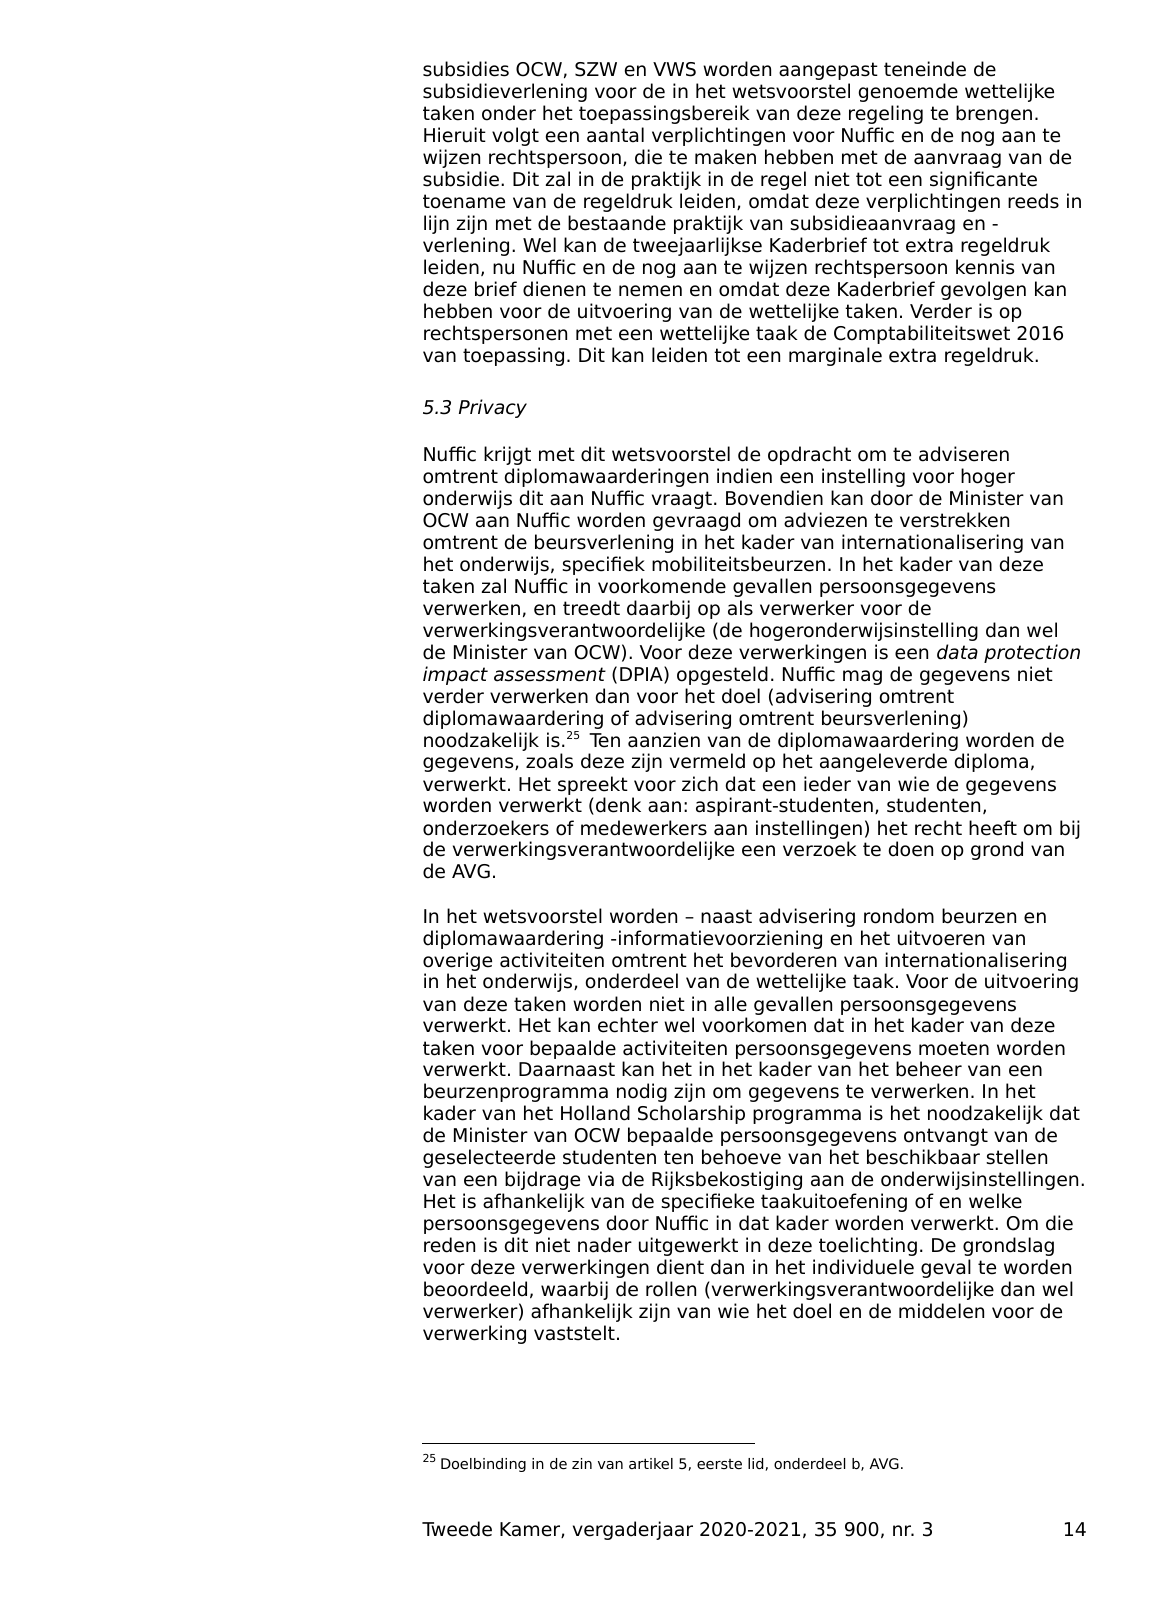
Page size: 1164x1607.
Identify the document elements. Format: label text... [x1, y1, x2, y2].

text subsidies OCW, SZW en VWS worden aangepast teneinde de subsidieverlening voor de in het wetsvoorstel genoemde wettelijke taken onder het toepassingsbereik van deze regeling te brengen. Hieruit volgt een aantal verplichtingen voor Nuffic en de nog aan te wijzen rechtspersoon, die te maken hebben met de aanvraag van de subsidie. Dit zal in de praktijk in de regel niet tot een significante toename van de regeldruk leiden, omdat deze verplichtingen reeds in lijn zijn met de bestaande praktijk van subsidieaanvraag en -verlening. Wel kan de tweejaarlijkse Kaderbrief tot extra regeldruk leiden, nu Nuffic en de nog aan te wijzen rechtspersoon kennis van deze brief dienen te nemen en omdat deze Kaderbrief gevolgen kan hebben voor de uitvoering van de wettelijke taken. Verder is op rechtspersonen met een wettelijke taak de Comptabiliteitswet 2016 van toepassing. Dit kan leiden tot een marginale extra regeldruk. [422, 59, 1087, 367]
text Nuffic krijgt met dit wetsvoorstel de opdracht om te adviseren omtrent diplomawaarderingen indien een instelling voor hoger onderwijs dit aan Nuffic vraagt. Bovendien kan door de Minister van OCW aan Nuffic worden gevraagd om adviezen te verstrekken omtrent de beursverlening in het kader van internationalisering van het onderwijs, specifiek mobiliteitsbeurzen. In het kader van deze taken zal Nuffic in voorkomende gevallen persoonsgegevens verwerken, en treedt daarbij op als verwerker voor de verwerkingsverantwoordelijke (de hogeronderwijsinstelling dan wel de Minister van OCW). Voor deze verwerkingen is een data protection impact assessment (DPIA) opgesteld. Nuffic mag de gegevens niet verder verwerken dan voor het doel (advisering omtrent diplomawaardering of advisering omtrent beursverlening) noodzakelijk is. Ten aanzien van de diplomawaardering worden de gegevens, zoals deze zijn vermeld op het aangeleverde diploma, verwerkt. Het spreekt voor zich dat een ieder van wie de gegevens worden verwerkt (denk aan: aspirant-studenten, studenten, onderzoekers of medewerkers aan instellingen) het recht heeft om bij de verwerkingsverantwoordelijke een verzoek te doen op grond van de AVG. [422, 444, 1087, 883]
subtitle 5.3 Privacy [422, 397, 1087, 419]
text In het wetsvoorstel worden – naast advisering rondom beurzen en diplomawaardering -informatievoorziening en het uitvoeren van overige activiteiten omtrent het bevorderen van internationalisering in het onderwijs, onderdeel van de wettelijke taak. Voor de uitvoering van deze taken worden niet in alle gevallen persoonsgegevens verwerkt. Het kan echter wel voorkomen dat in het kader van deze taken voor bepaalde activiteiten persoonsgegevens moeten worden verwerkt. Daarnaast kan het in het kader van het beheer van een beurzenprogramma nodig zijn om gegevens te verwerken. In het kader van het Holland Scholarship programma is het noodzakelijk dat de Minister van OCW bepaalde persoonsgegevens ontvangt van de geselecteerde studenten ten behoeve van het beschikbaar stellen van een bijdrage via de Rijksbekostiging aan de onderwijsinstellingen. Het is afhankelijk van de specifieke taakuitoefening of en welke persoonsgegevens door Nuffic in dat kader worden verwerkt. Om die reden is dit niet nader uitgewerkt in deze toelichting. De grondslag voor deze verwerkingen dient dan in het individuele geval te worden beoordeeld, waarbij de rollen (verwerkingsverantwoordelijke dan wel verwerker) afhankelijk zijn van wie het doel en de middelen voor de verwerking vaststelt. [422, 906, 1087, 1345]
text Doelbinding in de zin van artikel 5, eerste lid, onderdeel b, AVG. [422, 1452, 1087, 1474]
